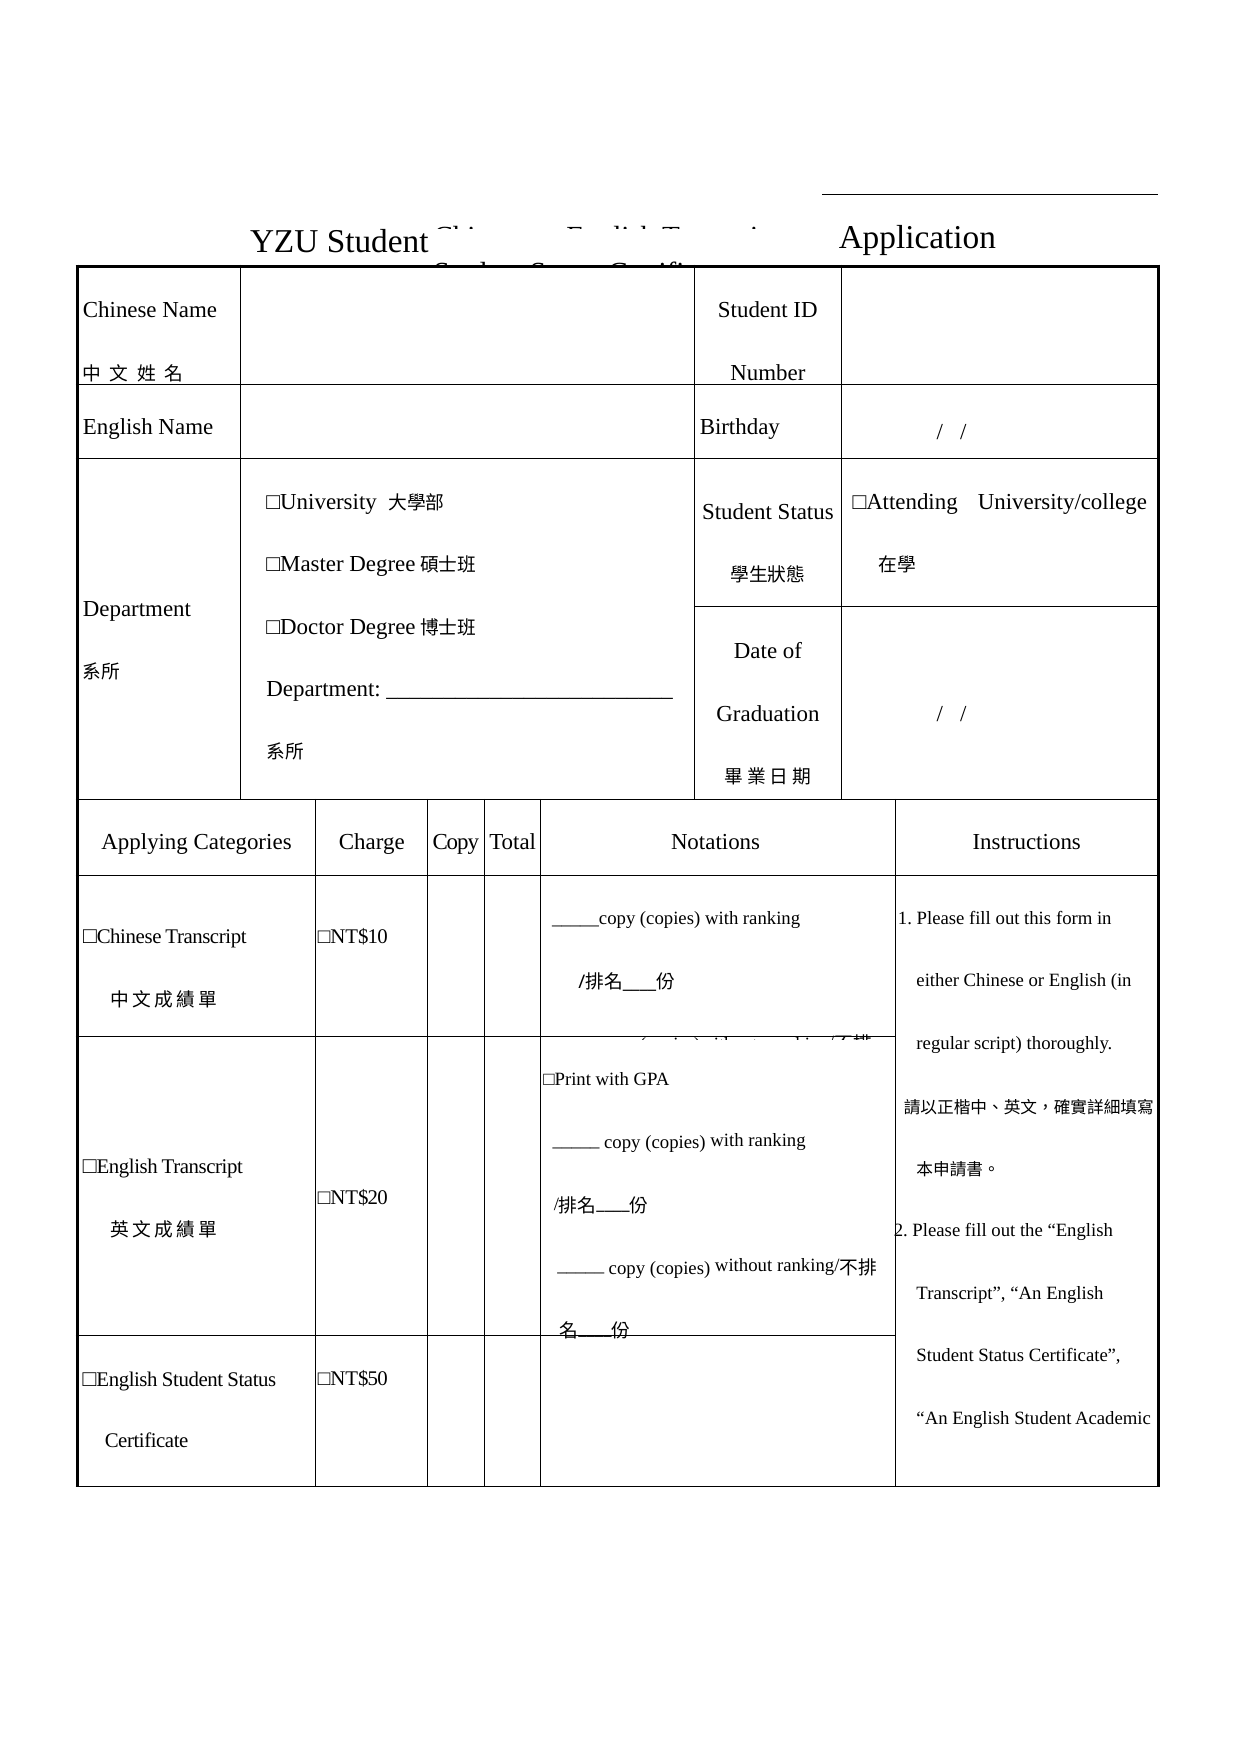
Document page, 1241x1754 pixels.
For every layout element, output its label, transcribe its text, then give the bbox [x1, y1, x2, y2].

table_cell / / [842, 607, 1157, 799]
table_cell □NT$20 [316, 1037, 427, 1334]
table_cell □English Transcript 英 文 成 績 單 [79, 1037, 315, 1334]
table_cell Chinese Name 中 文 姓 名 [79, 268, 240, 383]
table_header YZU Student Transcript＆Student Status Certificate Application [428, 158, 822, 194]
table_cell Student Status Certificate [428, 229, 822, 264]
table_cell Copy 份數 [428, 800, 484, 875]
table_cell / / [842, 385, 1157, 458]
table_cell Department 系所 [79, 459, 240, 799]
table_cell Applying Categories 申請證件類別 [79, 800, 315, 875]
table_cell [428, 1336, 484, 1486]
table_cell English Name 英 文 姓 名 [79, 385, 240, 458]
table_cell [842, 268, 1157, 383]
table_cell [1158, 194, 1183, 264]
table_cell [485, 876, 540, 1036]
table_cell 1. Please fill out this form in either Chinese or English (in regular script) thoroughly. 請以正楷中、英文，確實詳細填寫本申請書。 2. Please fill out the “English Transcript”, “An English Student Status Certificate”, “An English Student Academic Degree Certificate” with one’s English name. 英文成績單、英文在學證明及英文學位證明書請務必填寫英文姓名。 3. If this application is not to be picked up within a month, it will be destroyed without reimbursement. 本申請文件逾期一個月未取件 者，即予以銷毀，恕不退費。 4. This form will be sent via a register mail if applied. (please self enclose a stamped addressed envelope with sufficient potage). 通訊申請請以掛號來函，附掛號回郵信封及工本費（以等值郵票代替）。 5. Please go to the Office of Academic Affairs to apply for retrieving at the spot. 現場取件者請至教務處申請。 6. If applicant needs to apply for ranking of semester, there will be no retrieving at the spot available. 要求特殊排名者（需以人工處理）不受理當場取件。 7. If this form shall be retrieve at the spot, please deliver this form by oneself for the appending of the school seal.蓋關防需現場取件者，請自行送件。 [896, 876, 1157, 1486]
table_cell □Attending University/college在學 □Graduated □Other 畢業 其他 [842, 459, 1157, 606]
table_cell □University 大學部 □Master Degree碩士班 □Doctor Degree博士班 Department: _________________________ 系所 Year: _________ Class: ___________ 年級 班／組 [241, 459, 694, 799]
table_cell □English Student Status Certificate 英 文 在 學 證 明 書 [79, 1336, 315, 1486]
table_cell [428, 1037, 484, 1334]
table_cell Chinese or English Transcript [428, 194, 822, 229]
table_cell □NT$10 [316, 876, 427, 1036]
table_cell □Chinese Transcript 中 文 成 績 單 [79, 876, 315, 1036]
table_cell [485, 1336, 540, 1486]
table_cell Student ID Number 學 號 [695, 268, 841, 383]
table_cell □Print with GPA ­_____ copy (copies) with ranking /排名____份 ­_____ copy (copies) without ranking/不排名____份 □Print without GPA ­_____ copy (copies) with ranking /排名____份 ­_____ copy (copies) without ranking/ 不排名____份 (If the two selections are left in blank, then printed with GPA but without ranking/若無勾選者,則列印GPA且不排名) [541, 1037, 895, 1334]
table_cell Total 小計 [485, 800, 540, 875]
table_cell Student Status 學生狀態 [695, 459, 841, 606]
table_cell [485, 1037, 540, 1334]
table_cell [241, 268, 694, 383]
table_cell YZU Student [77, 194, 428, 264]
table_cell □NT$50 [316, 1336, 427, 1486]
table_cell [428, 876, 484, 1036]
table_cell Charge 單 價 [316, 800, 427, 875]
table_cell Date of Graduation 畢 業 日 期 [695, 607, 841, 799]
table_cell [1160, 265, 1183, 1486]
table_cell Instructions 說明 [896, 800, 1157, 875]
table_cell [241, 385, 694, 458]
table_header [822, 158, 1158, 194]
table_cell Birthday 出生日期 [695, 385, 841, 458]
table_cell Application [822, 195, 1158, 264]
table_header [1158, 158, 1183, 194]
table_header [77, 158, 428, 194]
table_cell Notations 備 註 [541, 800, 895, 875]
table_cell _____copy (copies) with ranking /排名____份 _____copy (copies)without ranking/不排名____份 不排名____份 [541, 876, 895, 1036]
table_cell [541, 1336, 895, 1486]
